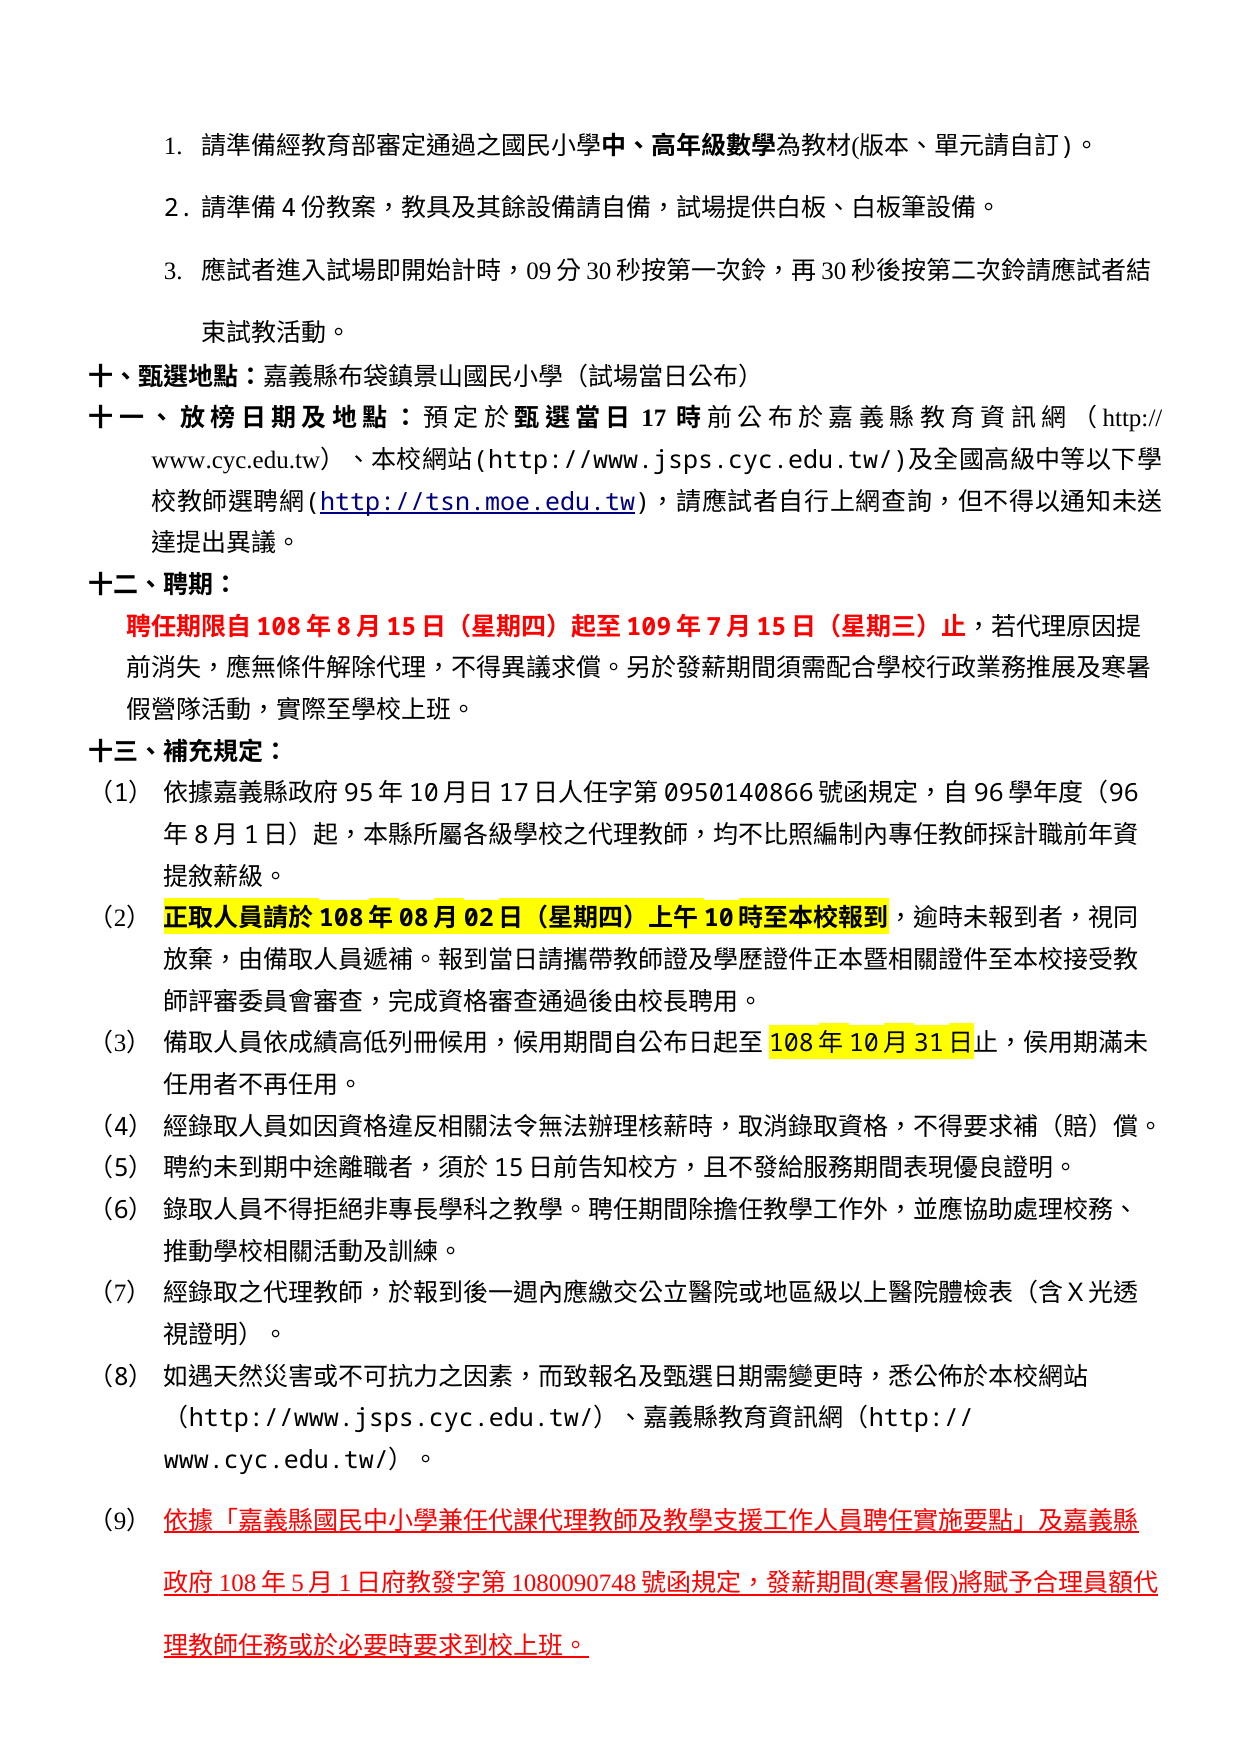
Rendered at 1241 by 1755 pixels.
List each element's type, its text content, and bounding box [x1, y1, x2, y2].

list 請準備經教育部審定通過之國民小學中、高年級數學為教材(版本、單元請自訂)。 [164, 102, 1162, 164]
list 經錄取之代理教師，於報到後一週內應繳交公立醫院或地區級以上醫院體檢表（含Ｘ光透視證明）。 [89, 1268, 1162, 1352]
text 十一、放榜日期及地點：預定於甄選當日17時前公布於嘉義縣教育資訊網（http://www.cyc.edu.tw）、本校網站(http://www.jsps.cyc.edu.tw/)及全國高級中等以下學校教師選聘網(http://tsn.moe.edu.tw)，請應試者自行上網查詢，但不得以通知未送達提出異議。 [89, 393, 1162, 560]
text 十三、補充規定： [89, 727, 1162, 768]
list 如遇天然災害或不可抗力之因素，而致報名及甄選日期需變更時，悉公佈於本校網站（http://www.jsps.cyc.edu.tw/）、嘉義縣教育資訊網（http://www.cyc.edu.tw/）。 [89, 1352, 1162, 1477]
list 請準備4份教案，教具及其餘設備請自備，試場提供白板、白板筆設備。 [164, 164, 1162, 227]
text 聘任期限自108年8月15日（星期四）起至109年7月15日（星期三）止，若代理原因提前消失，應無條件解除代理，不得異議求償。另於發薪期間須需配合學校行政業務推展及寒暑假營隊活動，實際至學校上班。 [126, 602, 1162, 727]
list 依據嘉義縣政府95年10月日17日人任字第0950140866號函規定，自96學年度（96年8月1日）起，本縣所屬各級學校之代理教師，均不比照編制內專任教師採計職前年資提敘薪級。 [89, 768, 1162, 893]
list 經錄取人員如因資格違反相關法令無法辦理核薪時，取消錄取資格，不得要求補（賠）償。 [89, 1102, 1162, 1143]
list 備取人員依成績高低列冊候用，候用期間自公布日起至108年10月31日止，侯用期滿未任用者不再任用。 [89, 1018, 1162, 1102]
text 十二、聘期： [89, 560, 1162, 602]
text 十、甄選地點：嘉義縣布袋鎮景山國民小學（試場當日公布） [89, 352, 1162, 393]
list 應試者進入試場即開始計時，09分30秒按第一次鈴，再30秒後按第二次鈴請應試者結束試教活動。 [164, 227, 1162, 352]
list 正取人員請於108年08月02日（星期四）上午10時至本校報到，逾時未報到者，視同放棄，由備取人員遞補。報到當日請攜帶教師證及學歷證件正本暨相關證件至本校接受教師評審委員會審查，完成資格審查通過後由校長聘用。 [89, 893, 1162, 1018]
list 錄取人員不得拒絕非專長學科之教學。聘任期間除擔任教學工作外，並應協助處理校務、推動學校相關活動及訓練。 [89, 1185, 1162, 1268]
list 聘約未到期中途離職者，須於15日前告知校方，且不發給服務期間表現優良證明。 [89, 1143, 1162, 1185]
list 依據「嘉義縣國民中小學兼任代課代理教師及教學支援工作人員聘任實施要點」及嘉義縣政府108年5月1日府教發字第1080090748號函規定，發薪期間(寒暑假)將賦予合理員額代理教師任務或於必要時要求到校上班。 [89, 1477, 1162, 1664]
